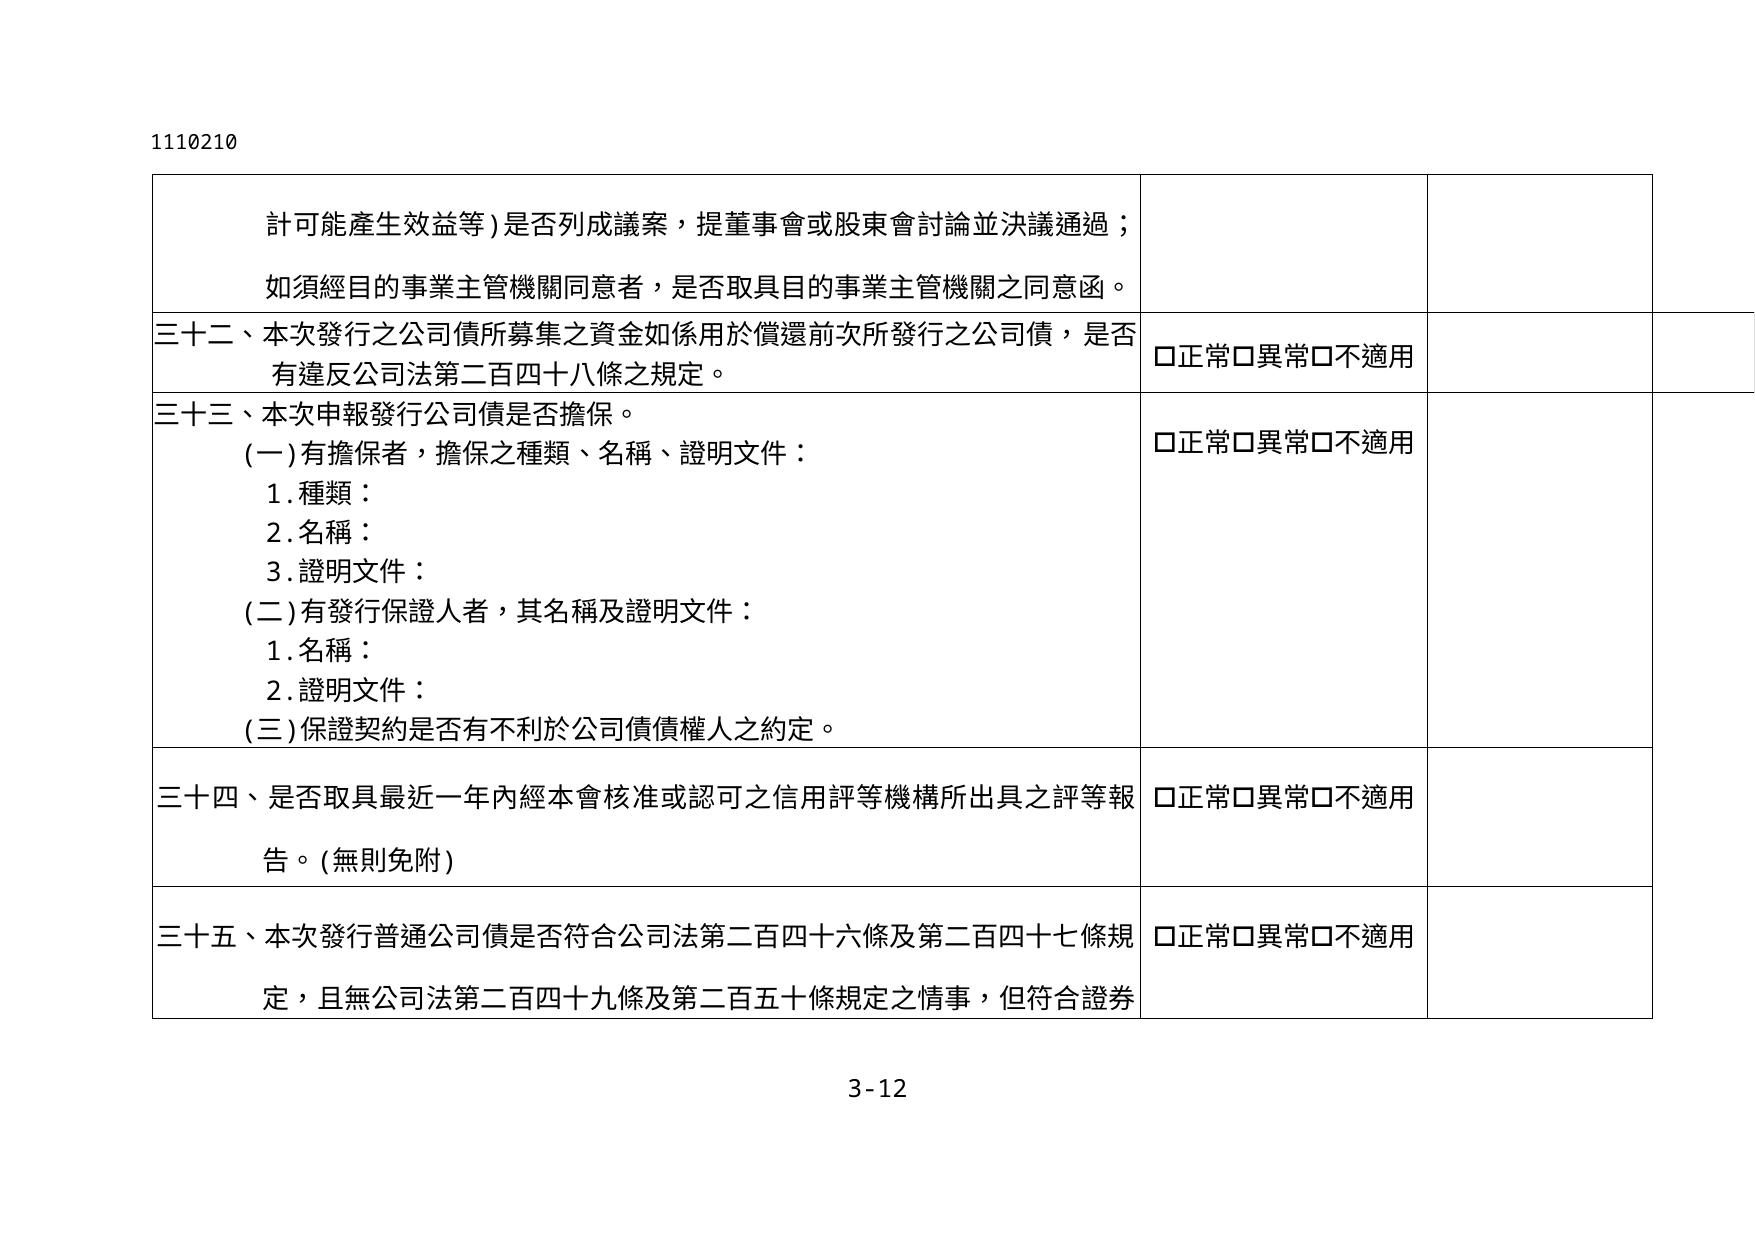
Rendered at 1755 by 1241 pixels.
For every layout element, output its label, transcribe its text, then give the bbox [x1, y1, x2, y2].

table_cell [1428, 748, 1652, 886]
table_cell 三十五、本次發行普通公司債是否符合公司法第二百四十六條及第二百四十七條規定，且無公司法第二百四十九條及第二百五十條規定之情事，但符合證券 [153, 887, 1140, 1018]
table_cell [1428, 887, 1652, 1018]
table_cell [1653, 886, 1754, 1018]
table_cell [1428, 175, 1652, 312]
table_cell [1428, 313, 1652, 392]
table_cell [1428, 393, 1652, 747]
table_cell 三十三、本次申報發行公司債是否擔保。 (一)有擔保者，擔保之種類、名稱、證明文件： 1.種類： 2.名稱： 3.證明文件： (二)有發行保證人者，其名稱及證明文件： 1.名稱： 2.證明文件： (三)保證契約是否有不利於公司債債權人之約定。 [153, 393, 1140, 747]
table_cell 正常異常不適用 [1141, 393, 1427, 747]
table_cell [1653, 393, 1754, 747]
table_cell [1653, 313, 1754, 392]
table_cell 正常異常不適用 [1141, 313, 1427, 392]
table_cell 計可能產生效益等)是否列成議案，提董事會或股東會討論並決議通過；如須經目的事業主管機關同意者，是否取具目的事業主管機關之同意函。 [153, 175, 1140, 312]
table_cell [1653, 174, 1754, 312]
table_cell [1653, 747, 1754, 886]
table_cell 三十二、本次發行之公司債所募集之資金如係用於償還前次所發行之公司債，是否有違反公司法第二百四十八條之規定。 [153, 313, 1140, 392]
table_cell [1141, 175, 1427, 312]
table_cell 正常異常不適用 [1141, 887, 1427, 1018]
table_cell 正常異常不適用 [1141, 748, 1427, 886]
table_cell 三十四、是否取具最近一年內經本會核准或認可之信用評等機構所出具之評等報告。(無則免附) [153, 748, 1140, 886]
